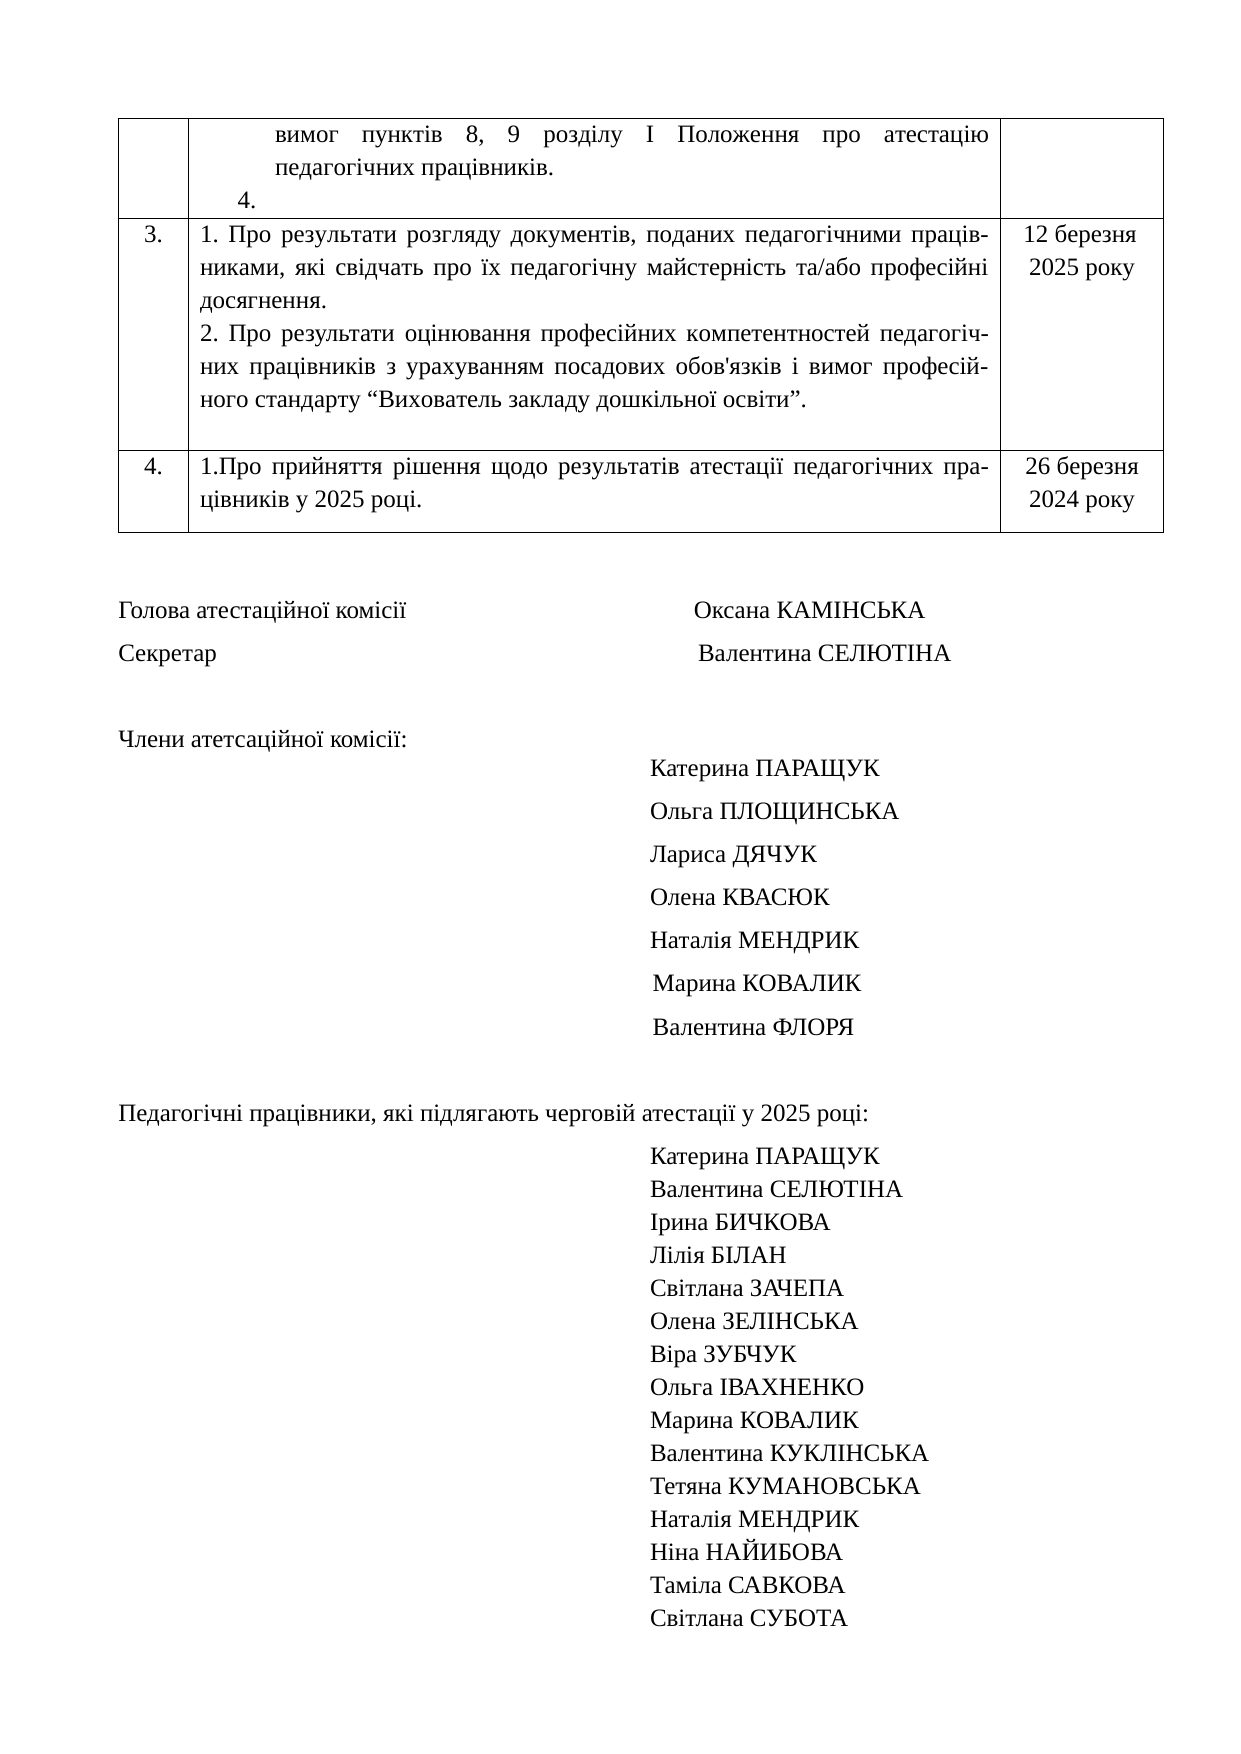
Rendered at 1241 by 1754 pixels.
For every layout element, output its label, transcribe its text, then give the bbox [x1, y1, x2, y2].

text Наталія МЕНДРИК [650, 1504, 1122, 1533]
text Ніна НАЙИБОВА [650, 1537, 1122, 1566]
text Ольга ІВАХНЕНКО [650, 1372, 1122, 1401]
table_cell 4. [119, 451, 188, 532]
text Валентина СЕЛЮТІНА [650, 1174, 1122, 1203]
table_cell 3. [119, 219, 188, 450]
text Олена ЗЕЛІНСЬКА [650, 1306, 1122, 1335]
table_cell [1001, 119, 1163, 218]
text Таміла САВКОВА [650, 1570, 1122, 1599]
text Лариса ДЯЧУК [650, 839, 1122, 868]
text Олена КВАСЮК [650, 882, 1122, 911]
text Лілія БІЛАН [650, 1240, 1122, 1269]
text Ірина БИЧКОВА [650, 1207, 1122, 1236]
table_cell 1. Про результати розгляду документів, поданих педагогічними праців-никами, які свідчать про їх педагогічну майстерність та/або професійні досягнення. 2. Про результати оцінювання професійних компетентностей педагогіч-них працівників з урахуванням посадових обов'язків і вимог професій-ного стандарту “Вихователь закладу дошкільної освіти”. [189, 219, 1000, 450]
text Педагогічні працівники, які підлягають черговій атестації у 2025 році: [118, 1098, 1122, 1127]
text Секретар Валентина СЕЛЮТІНА [118, 638, 1122, 667]
text Світлана СУБОТА [650, 1603, 1122, 1632]
table_cell 12 березня 2025 року [1001, 219, 1163, 450]
text Катерина ПАРАЩУК [650, 1141, 1122, 1170]
text Валентина КУКЛІНСЬКА [650, 1438, 1122, 1467]
text Світлана ЗАЧЕПА [650, 1273, 1122, 1302]
table_cell [119, 119, 188, 218]
text Віра ЗУБЧУК [650, 1339, 1122, 1368]
text Наталія МЕНДРИК [650, 925, 1122, 954]
text Голова атестаційної комісії Оксана КАМІНСЬКА [118, 595, 1122, 623]
text Тетяна КУМАНОВСЬКА [650, 1471, 1122, 1500]
table_cell Про прийняття рішення щодо результатів атестації педагогічних пра-цівників у 2025 році. [189, 451, 1000, 532]
text Валентина ФЛОРЯ [652, 1012, 1122, 1040]
text Члени атетсаційної комісії: [118, 724, 1122, 753]
text Марина КОВАЛИК [652, 968, 1122, 997]
table_cell 26 березня 2024 року [1001, 451, 1163, 532]
text Марина КОВАЛИК [650, 1405, 1122, 1434]
text Катерина ПАРАЩУК [650, 753, 1122, 782]
table_cell вимог пунктів 8, 9 розділу І Положення про атестацію педагогічних працівників. [189, 119, 1000, 218]
text Ольга ПЛОЩИНСЬКА [650, 796, 1122, 825]
